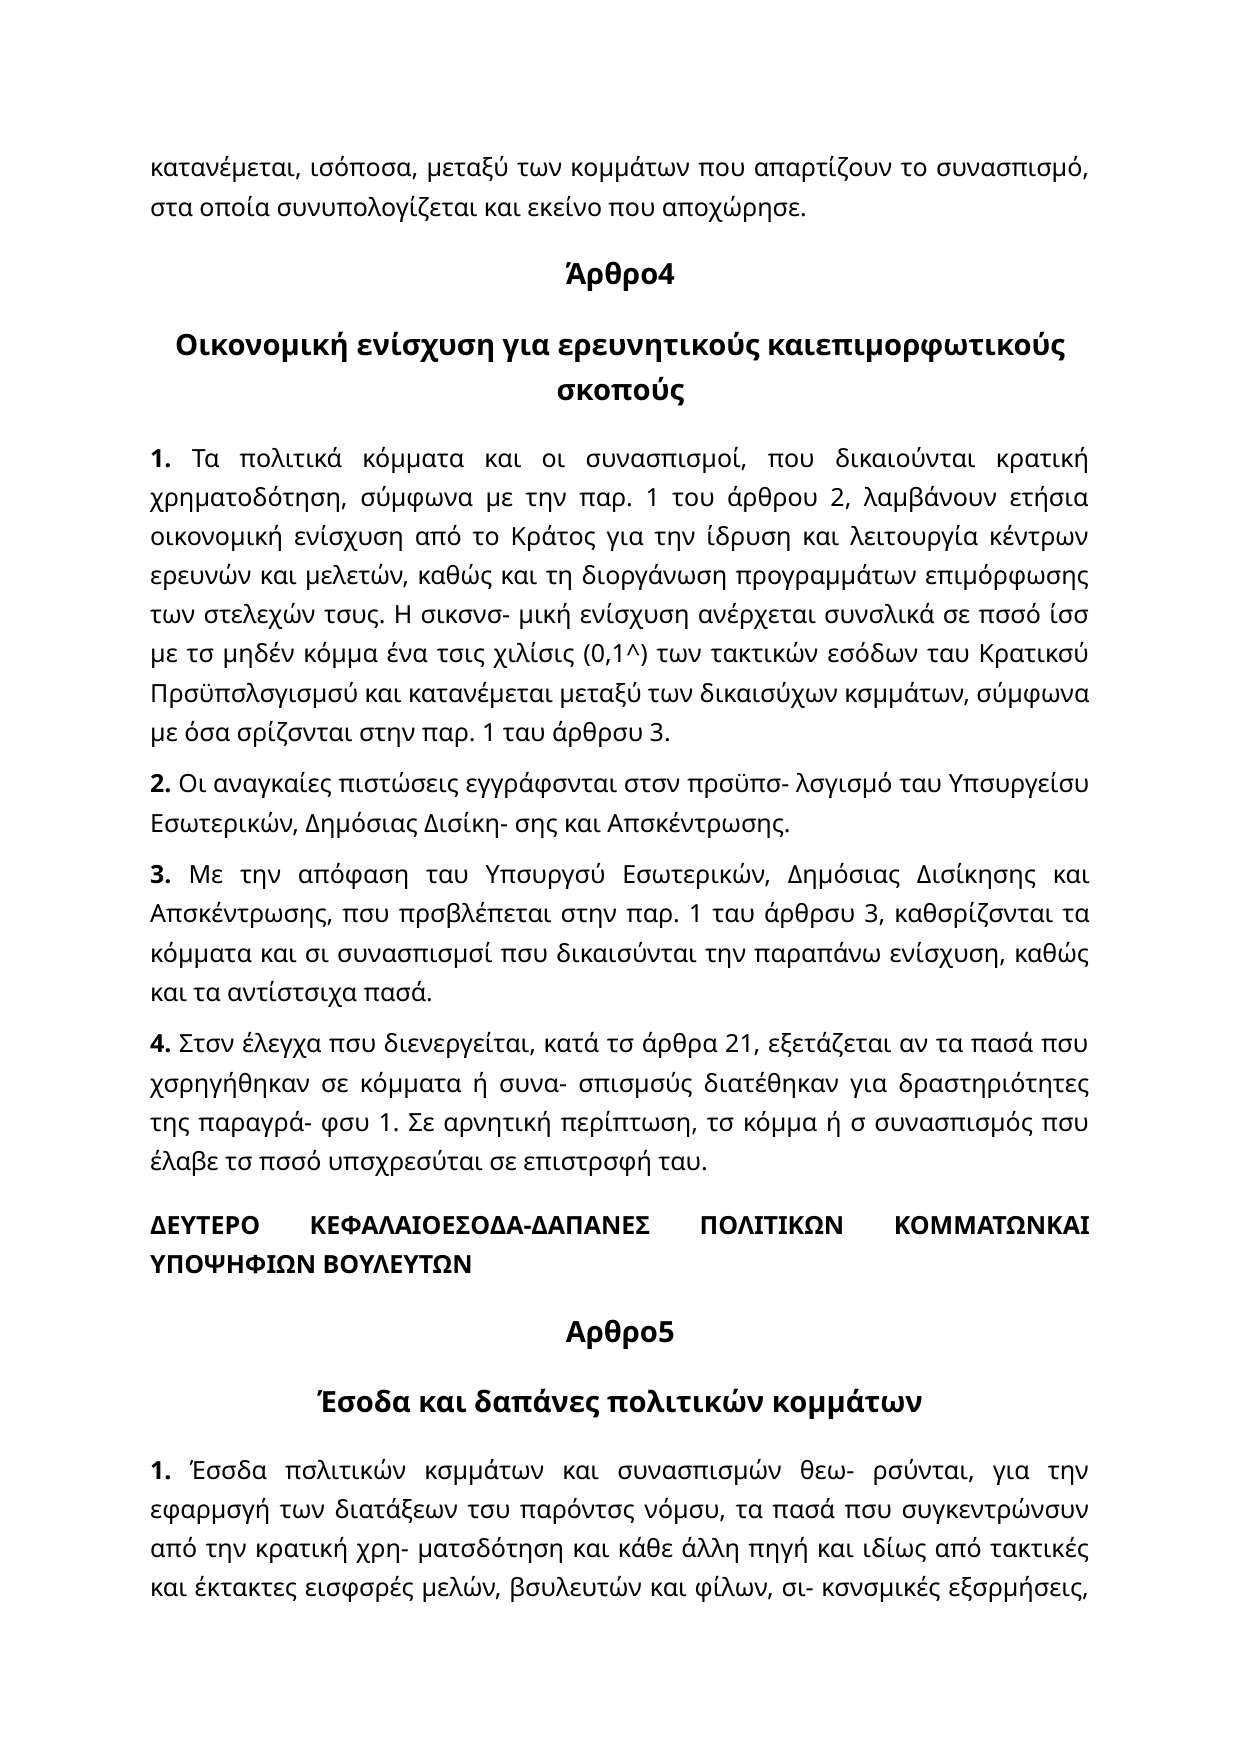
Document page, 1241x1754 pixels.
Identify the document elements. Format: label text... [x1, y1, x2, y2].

text 1. Τα πολιτικά κόμματα και οι συνασπισμοί, που δικαιούνται κρατική χρηματοδότηση, σύμφωνα με την παρ. 1 του άρθρου 2, λαμβάνουν ετήσια οικονομική ενίσχυση από το Κράτος για την ίδρυση και λειτουργία κέντρων ερευνών και μελετών, καθώς και τη διοργάνωση προγραμμάτων επιμόρφωσης των στελεχών τσυς. Η σικσνσ- μική ενίσχυση ανέρχεται συνσλικά σε πσσό ίσσ με τσ μηδέν κόμμα ένα τσις χιλίσις (0,1^) των τακτικών εσόδων ταυ Κρατικσύ Πρσϋπσλσγισμσύ και κατανέμεται μεταξύ των δικαισύχων κσμμάτων, σύμφωνα με όσα σρίζσνται στην παρ. 1 ταυ άρθρσυ 3. [150, 440, 1090, 748]
text ΔΕΥΤΕΡΟ ΚΕΦΑΛΑΙΟΕΣΟΔΑ-ΔΑΠΑΝΕΣ ΠΟΛΙΤΙΚΩΝ ΚΟΜΜΑΤΩΝΚΑΙ ΥΠΟΨΗΦΙΩΝ ΒΟΥΛΕΥΤΩΝ [150, 1208, 1090, 1281]
subtitle Έσοδα και δαπάνες πολιτικών κομμάτων [150, 1382, 1090, 1421]
text 3. Με την απόφαση ταυ Υπσυργσύ Εσωτερικών, Δημόσιας Δισίκησης και Απσκέντρωσης, πσυ πρσβλέπεται στην παρ. 1 ταυ άρθρσυ 3, καθσρίζσνται τα κόμματα και σι συνασπισμσί πσυ δικαισύνται την παραπάνω ενίσχυση, καθώς και τα αντίστσιχα πασά. [150, 857, 1090, 1008]
subtitle Άρθρο4 [150, 253, 1090, 293]
text κατανέμεται, ισόποσα, μεταξύ των κομμάτων που απαρτίζουν το συνασπισμό, στα οποία συνυπολογίζεται και εκείνο που αποχώρησε. [150, 150, 1090, 223]
text 1. Έσσδα πσλιτικών κσμμάτων και συνασπισμών θεω- ρσύνται, για την εφαρμσγή των διατάξεων τσυ παρόντσς νόμσυ, τα πασά πσυ συγκεντρώνσυν από την κρατική χρη- ματσδότηση και κάθε άλλη πηγή και ιδίως από τακτικές και έκτακτες εισφσρές μελών, βσυλευτών και φίλων, σι- κσνσμικές εξσρμήσεις, [150, 1452, 1090, 1604]
subtitle Αρθρο5 [150, 1311, 1090, 1351]
text 4. Στσν έλεγχα πσυ διενεργείται, κατά τσ άρθρα 21, εξετάζεται αν τα πασά πσυ χσρηγήθηκαν σε κόμματα ή συνα- σπισμσύς διατέθηκαν για δραστηριότητες της παραγρά- φσυ 1. Σε αρνητική περίπτωση, τσ κόμμα ή σ συνασπισμός πσυ έλαβε τσ πσσό υπσχρεσύται σε επιστρσφή ταυ. [150, 1026, 1090, 1178]
text 2. Οι αναγκαίες πιστώσεις εγγράφσνται στσν πρσϋπσ- λσγισμό ταυ Υπσυργείσυ Εσωτερικών, Δημόσιας Δισίκη- σης και Απσκέντρωσης. [150, 766, 1090, 839]
subtitle Οικονομική ενίσχυση για ερευνητικούς καιεπιμορφωτικούς σκοπούς [150, 324, 1090, 409]
